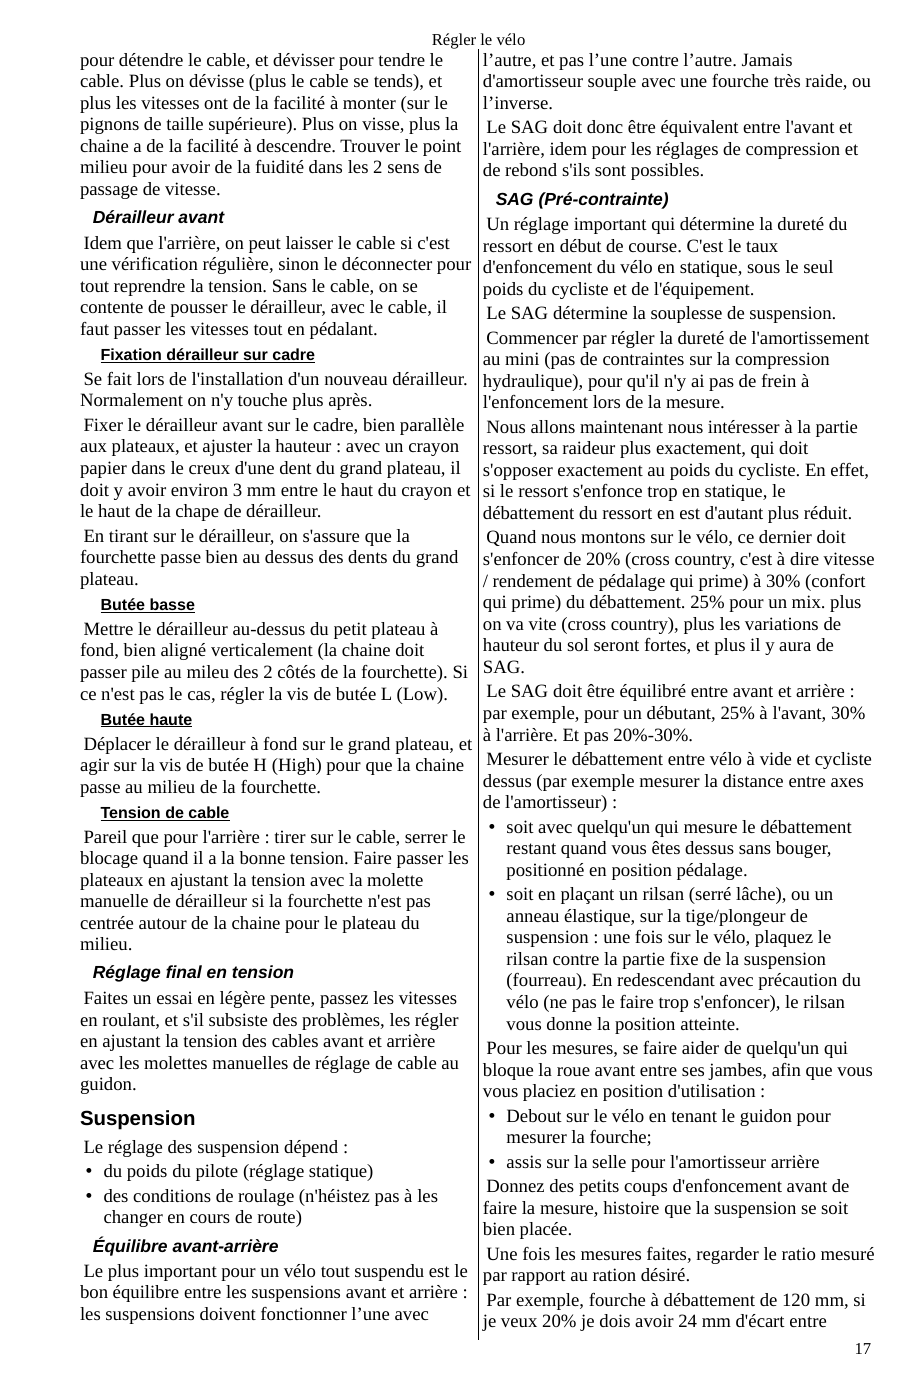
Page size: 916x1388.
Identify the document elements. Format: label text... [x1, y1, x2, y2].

subtitle Butée basse [100, 596, 474, 614]
text Le SAG doit donc être équivalent entre l'avant et l'arrière, idem pour les réglages de compression et de rebond s'ils sont possibles. [483, 116, 877, 181]
subtitle Tension de cable [100, 803, 474, 822]
text Fixer le dérailleur avant sur le cadre, bien parallèle aux plateaux, et ajuster la hauteur : avec un crayon papier dans le creux d'une dent du grand plateau, il doit y avoir environ 3 mm entre le haut du crayon et le haut de la chape de dérailleur. [80, 414, 474, 522]
text Mettre le dérailleur au-dessus du petit plateau à fond, bien aligné verticalement (la chaine doit passer pile au mileu des 2 côtés de la fourchette). Si ce n'est pas le cas, régler la vis de butée L (Low). [80, 618, 474, 704]
list soit avec quelqu'un qui mesure le débattement restant quand vous êtes dessus sans bouger, positionné en position pédalage. [488, 816, 877, 880]
text Le réglage des suspension dépend : [80, 1136, 474, 1157]
text Idem que l'arrière, on peut laisser le cable si c'est une vérification régulière, sinon le déconnecter pour tout reprendre la tension. Sans le cable, on se contente de pousser le dérailleur, avec le cable, il faut passer les vitesses tout en pédalant. [80, 232, 474, 339]
text Un réglage important qui détermine la dureté du ressort en début de course. C'est le taux d'enfoncement du vélo en statique, sous le seul poids du cycliste et de l'équipement. [483, 213, 877, 299]
text Se fait lors de l'installation d'un nouveau dérailleur. Normalement on n'y touche plus après. [80, 368, 474, 411]
text Pour les mesures, se faire aider de quelqu'un qui bloque la roue avant entre ses jambes, afin que vous vous placiez en position d'utilisation : [483, 1037, 877, 1102]
text Commencer par régler la dureté de l'amortissement au mini (pas de contraintes sur la compression hydraulique), pour qu'il n'y ai pas de frein à l'enfoncement lors de la mesure. [483, 327, 877, 413]
subtitle Dérailleur avant [93, 207, 474, 227]
subtitle SAG (Pré-contrainte) [496, 188, 877, 209]
text En tirant sur le dérailleur, on s'assure que la fourchette passe bien au dessus des dents du grand plateau. [80, 524, 474, 589]
text Le plus important pour un vélo tout suspendu est le bon équilibre entre les suspensions avant et arrière : les suspensions doivent fonctionner l’une avec [80, 1260, 474, 1324]
text Faites un essai en légère pente, passez les vitesses en roulant, et s'il subsiste des problèmes, les régler en ajustant la tension des cables avant et arrière avec les molettes manuelles de réglage de cable au guidon. [80, 987, 474, 1095]
text Déplacer le dérailleur à fond sur le grand plateau, et agir sur la vis de butée H (High) pour que la chaine passe au milieu de la fourchette. [80, 732, 474, 797]
text Mesurer le débattement entre vélo à vide et cycliste dessus (par exemple mesurer la distance entre axes de l'amortisseur) : [483, 748, 877, 813]
subtitle Suspension [80, 1106, 474, 1130]
subtitle Réglage final en tension [93, 962, 474, 983]
list soit en plaçant un rilsan (serré lâche), ou un anneau élastique, sur la tige/plongeur de suspension : une fois sur le vélo, plaquez le rilsan contre la partie fixe de la suspension (fourreau). En redescendant avec précaution du vélo (ne pas le faire trop s'enfoncer), le rilsan vous donne la position atteinte. [488, 883, 877, 1034]
text Donnez des petits coups d'enfoncement avant de faire la mesure, histoire que la suspension se soit bien placée. [483, 1175, 877, 1240]
text l’autre, et pas l’une contre l’autre. Jamais d'amortisseur souple avec une fourche très raide, ou l’inverse. [483, 49, 877, 113]
text Pareil que pour l'arrière : tirer sur le cable, serrer le blocage quand il a la bonne tension. Faire passer les plateaux en ajustant la tension avec la molette manuelle de dérailleur si la fourchette n'est pas centrée autour de la chaine pour le plateau du milieu. [80, 826, 474, 955]
list Debout sur le vélo en tenant le guidon pour mesurer la fourche; [488, 1104, 877, 1148]
text Le SAG détermine la souplesse de suspension. [483, 302, 877, 324]
text Quand nous montons sur le vélo, ce dernier doit s'enfoncer de 20% (cross country, c'est à dire vitesse / rendement de pédalage qui prime) à 30% (confort qui prime) du débattement. 25% pour un mix. plus on va vite (cross country), plus les variations de hauteur du sol seront fortes, et plus il y aura de SAG. [483, 526, 877, 677]
subtitle Fixation dérailleur sur cadre [100, 346, 474, 364]
text Par exemple, fourche à débattement de 120 mm, si je veux 20% je dois avoir 24 mm d'écart entre [483, 1289, 877, 1332]
text pour détendre le cable, et dévisser pour tendre le cable. Plus on dévisse (plus le cable se tends), et plus les vitesses ont de la facilité à monter (sur le pignons de taille supérieure). Plus on visse, plus la chaine a de la facilité à descendre. Trouver le point milieu pour avoir de la fuidité dans les 2 sens de passage de vitesse. [80, 49, 474, 199]
subtitle Butée haute [100, 710, 474, 729]
list du poids du pilote (réglage statique) [86, 1160, 474, 1182]
list assis sur la selle pour l'amortisseur arrière [488, 1151, 877, 1172]
subtitle Équilibre avant-arrière [93, 1236, 474, 1256]
text Une fois les mesures faites, regarder le ratio mesuré par rapport au ration désiré. [483, 1243, 877, 1286]
text Le SAG doit être équilibré entre avant et arrière : par exemple, pour un débutant, 25% à l'avant, 30% à l'arrière. Et pas 20%-30%. [483, 680, 877, 745]
list des conditions de roulage (n'héistez pas à les changer en cours de route) [86, 1185, 474, 1228]
text Nous allons maintenant nous intéresser à la partie ressort, sa raideur plus exactement, qui doit s'opposer exactement au poids du cycliste. En effet, si le ressort s'enfonce trop en statique, le débattement du ressort en est d'autant plus réduit. [483, 416, 877, 523]
